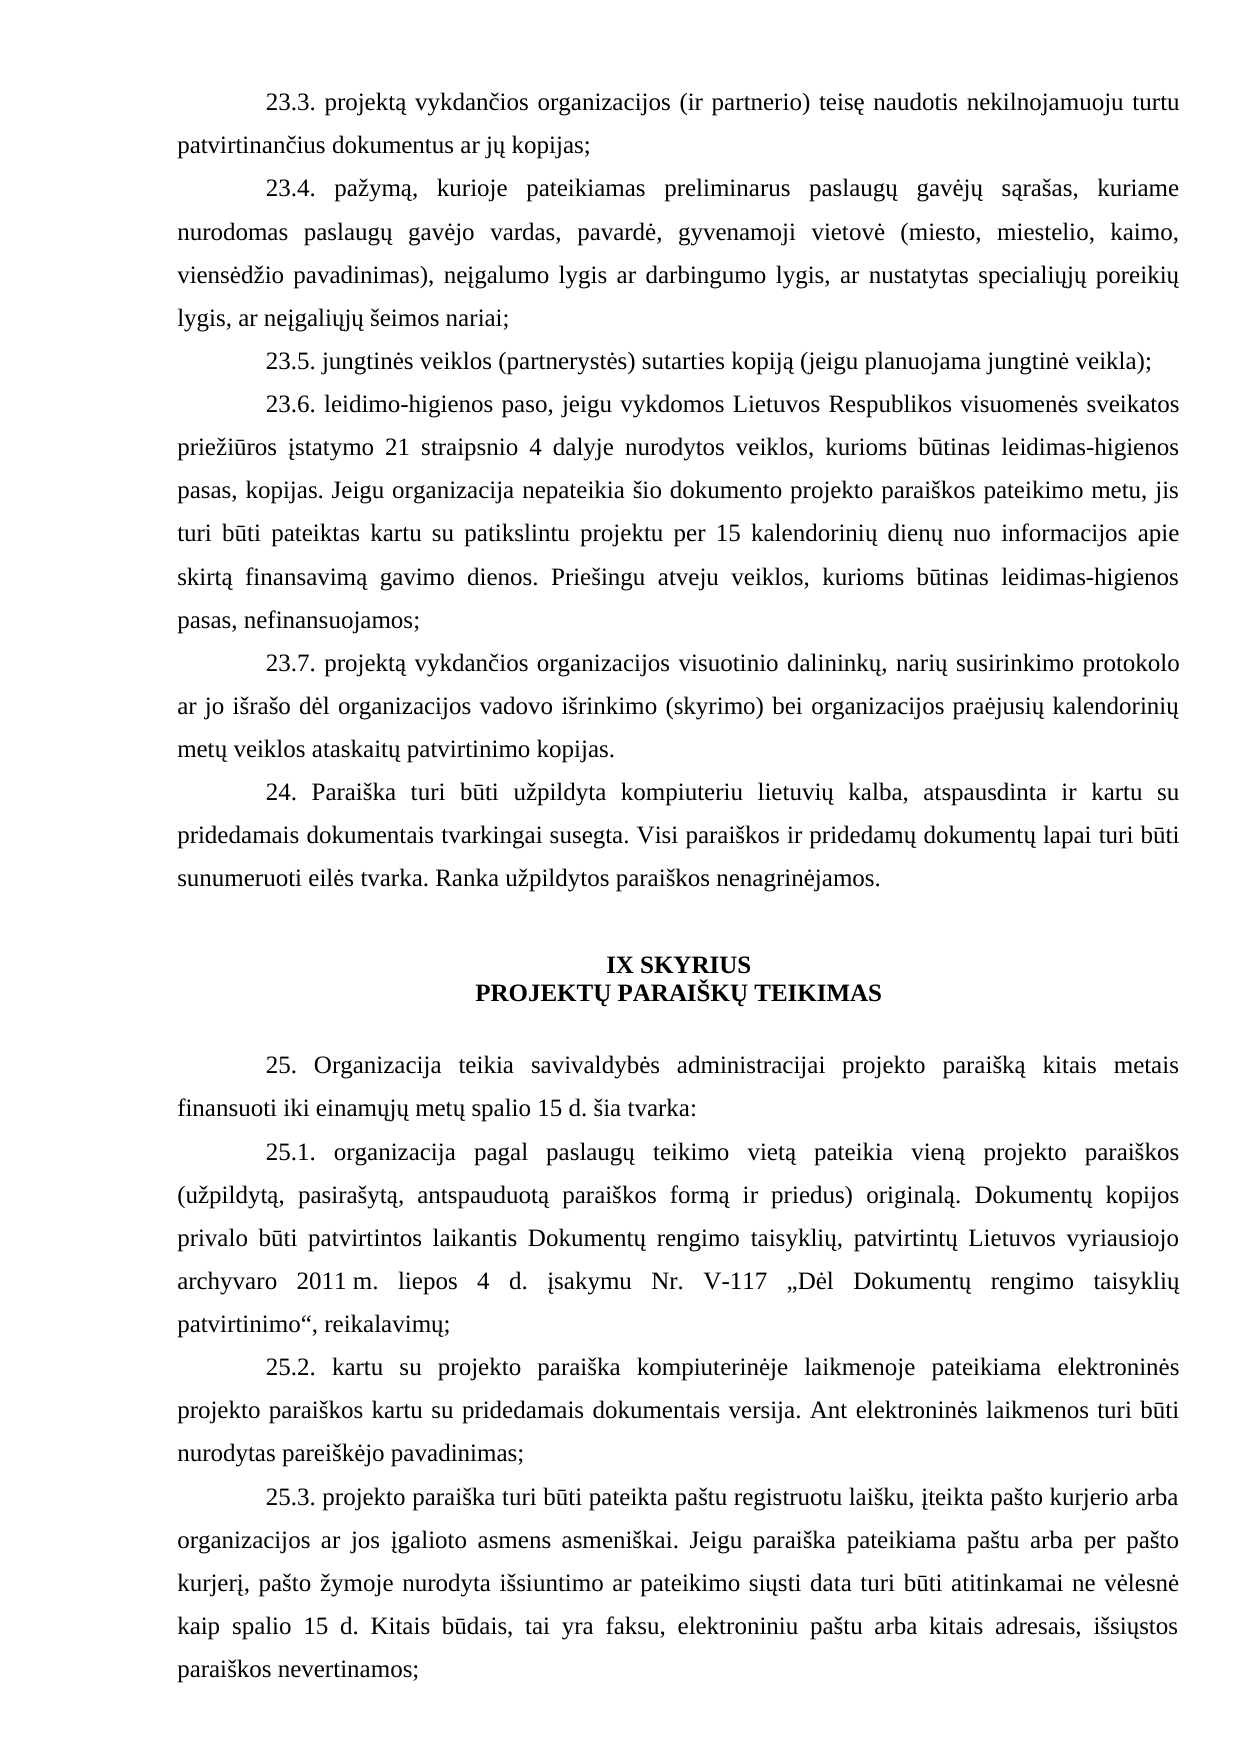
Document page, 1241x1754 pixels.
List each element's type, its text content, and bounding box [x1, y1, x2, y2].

text PROJEKTŲ PARAIŠKŲ TEIKIMAS [177, 978, 1180, 1007]
text 25.3. projekto paraiška turi būti pateikta paštu registruotu laišku, įteikta pašto kurjerio arba organizacijos ar jos įgalioto asmens asmeniškai. Jeigu paraiška pateikiama paštu arba per pašto kurjerį, pašto žymoje nurodyta išsiuntimo ar pateikimo siųsti data turi būti atitinkamai ne vėlesnė kaip spalio 15 d. Kitais būdais, tai yra faksu, elektroniniu paštu arba kitais adresais, išsiųstos paraiškos nevertinamos; [177, 1482, 1180, 1683]
text 24. Paraiška turi būti užpildyta kompiuteriu lietuvių kalba, atspausdinta ir kartu su pridedamais dokumentais tvarkingai susegta. Visi paraiškos ir pridedamų dokumentų lapai turi būti sunumeruoti eilės tvarka. Ranka užpildytos paraiškos nenagrinėjamos. [177, 777, 1180, 892]
text 23.3. projektą vykdančios organizacijos (ir partnerio) teisę naudotis nekilnojamuoju turtu patvirtinančius dokumentus ar jų kopijas; [177, 87, 1180, 159]
text IX SKYRIUS [177, 950, 1180, 978]
text 23.7. projektą vykdančios organizacijos visuotinio dalininkų, narių susirinkimo protokolo ar jo išrašo dėl organizacijos vadovo išrinkimo (skyrimo) bei organizacijos praėjusių kalendorinių metų veiklos ataskaitų patvirtinimo kopijas. [177, 648, 1180, 763]
text 23.6. leidimo-higienos paso, jeigu vykdomos Lietuvos Respublikos visuomenės sveikatos priežiūros įstatymo 21 straipsnio 4 dalyje nurodytos veiklos, kurioms būtinas leidimas-higienos pasas, kopijas. Jeigu organizacija nepateikia šio dokumento projekto paraiškos pateikimo metu, jis turi būti pateiktas kartu su patikslintu projektu per 15 kalendorinių dienų nuo informacijos apie skirtą finansavimą gavimo dienos. Priešingu atveju veiklos, kurioms būtinas leidimas-higienos pasas, nefinansuojamos; [177, 389, 1180, 633]
text 25.1. organizacija pagal paslaugų teikimo vietą pateikia vieną projekto paraiškos (užpildytą, pasirašytą, antspauduotą paraiškos formą ir priedus) originalą. Dokumentų kopijos privalo būti patvirtintos laikantis Dokumentų rengimo taisyklių, patvirtintų Lietuvos vyriausiojo archyvaro 2011 m. liepos 4 d. įsakymu Nr. V-117 „Dėl Dokumentų rengimo taisyklių patvirtinimo“, reikalavimų; [177, 1137, 1180, 1338]
text 25.2. kartu su projekto paraiška kompiuterinėje laikmenoje pateikiama elektroninės projekto paraiškos kartu su pridedamais dokumentais versija. Ant elektroninės laikmenos turi būti nurodytas pareiškėjo pavadinimas; [177, 1352, 1180, 1467]
text 23.5. jungtinės veiklos (partnerystės) sutarties kopiją (jeigu planuojama jungtinė veikla); [177, 346, 1180, 375]
text 25. Organizacija teikia savivaldybės administracijai projekto paraišką kitais metais finansuoti iki einamųjų metų spalio 15 d. šia tvarka: [177, 1050, 1180, 1122]
text 23.4. pažymą, kurioje pateikiamas preliminarus paslaugų gavėjų sąrašas, kuriame nurodomas paslaugų gavėjo vardas, pavardė, gyvenamoji vietovė (miesto, miestelio, kaimo, viensėdžio pavadinimas), neįgalumo lygis ar darbingumo lygis, ar nustatytas specialiųjų poreikių lygis, ar neįgaliųjų šeimos nariai; [177, 173, 1180, 332]
